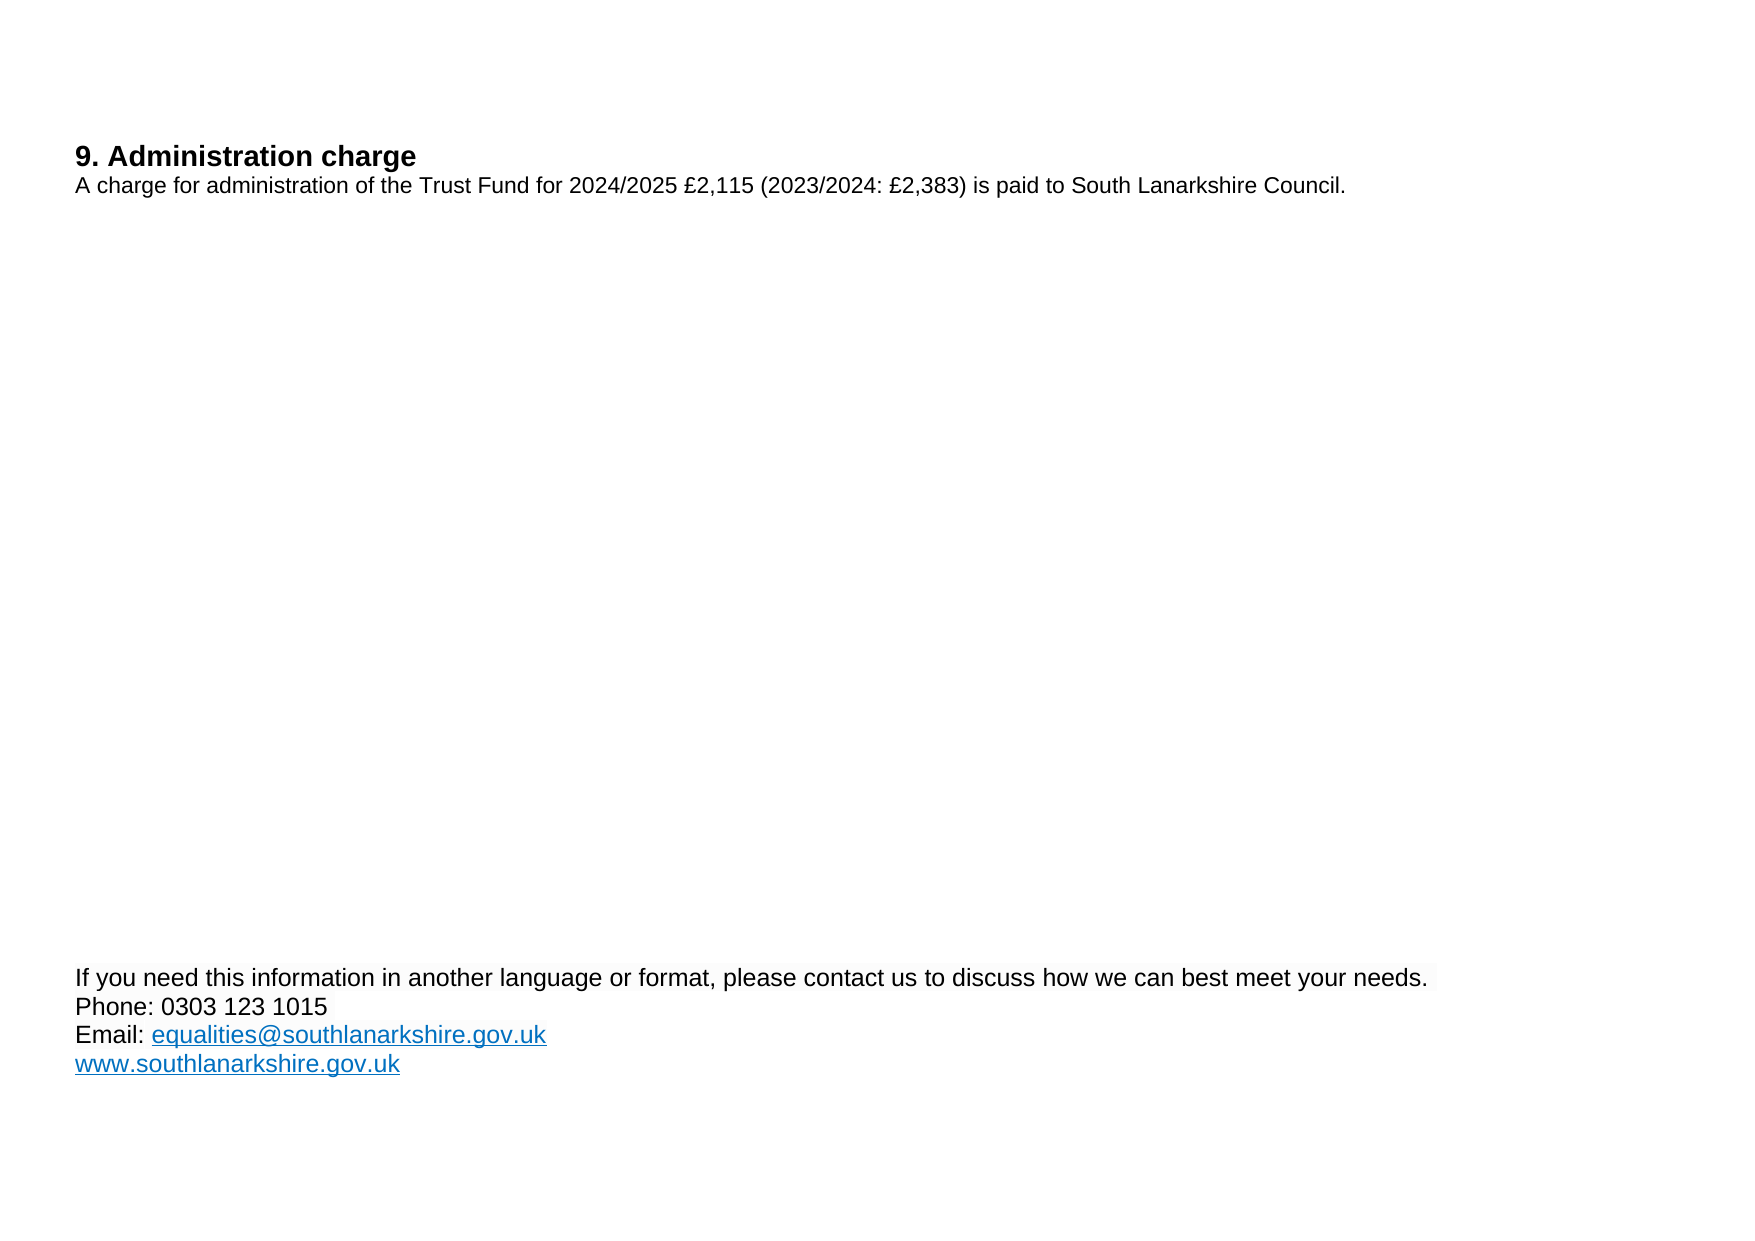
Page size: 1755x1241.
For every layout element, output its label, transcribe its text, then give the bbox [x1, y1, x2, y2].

text www.southlanarkshire.gov.uk [75, 1049, 1679, 1078]
text Email: equalities@southlanarkshire.gov.uk [75, 1020, 1679, 1049]
text If you need this information in another language or format, please contact us to discuss how we can best meet your needs. [75, 963, 1679, 991]
subtitle 9. Administration charge [75, 138, 1679, 172]
text Phone: 0303 123 1015 [75, 991, 1679, 1020]
text A charge for administration of the Trust Fund for 2024/2025 £2,115 (2023/2024: £2,383) is paid to South Lanarkshire Council. [75, 172, 1679, 198]
